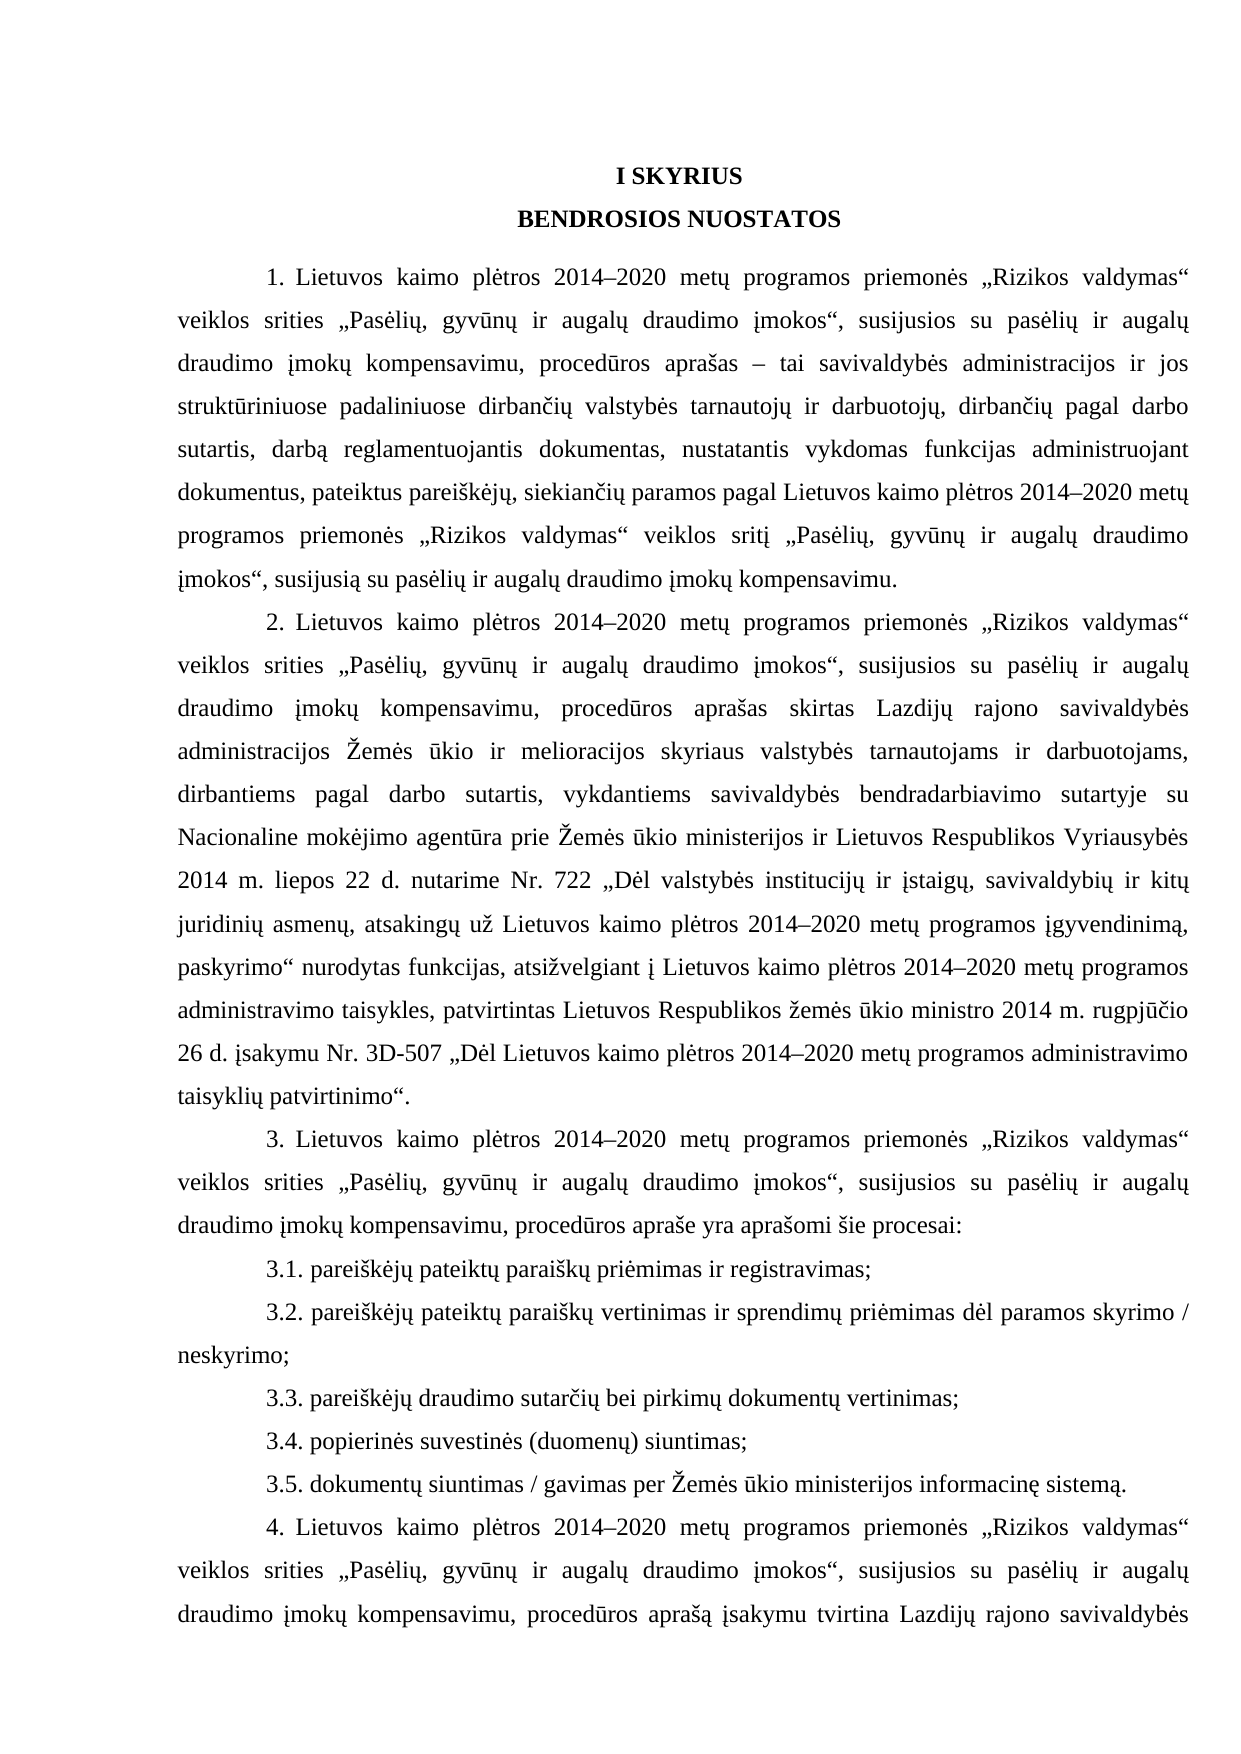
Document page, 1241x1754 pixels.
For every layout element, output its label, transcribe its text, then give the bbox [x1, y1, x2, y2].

text 2. Lietuvos kaimo plėtros 2014–2020 metų programos priemonės „Rizikos valdymas“ veiklos srities „Pasėlių, gyvūnų ir augalų draudimo įmokos“, susijusios su pasėlių ir augalų draudimo įmokų kompensavimu, procedūros aprašas skirtas Lazdijų rajono savivaldybės administracijos Žemės ūkio ir melioracijos skyriaus valstybės tarnautojams ir darbuotojams, dirbantiems pagal darbo sutartis, vykdantiems savivaldybės bendradarbiavimo sutartyje su Nacionaline mokėjimo agentūra prie Žemės ūkio ministerijos ir Lietuvos Respublikos Vyriausybės 2014 m. liepos 22 d. nutarime Nr. 722 „Dėl valstybės institucijų ir įstaigų, savivaldybių ir kitų juridinių asmenų, atsakingų už Lietuvos kaimo plėtros 2014–2020 metų programos įgyvendinimą, paskyrimo“ nurodytas funkcijas, atsižvelgiant į Lietuvos kaimo plėtros 2014–2020 metų programos administravimo taisykles, patvirtintas Lietuvos Respublikos žemės ūkio ministro 2014 m. rugpjūčio 26 d. įsakymu Nr. 3D-507 „Dėl Lietuvos kaimo plėtros 2014–2020 metų programos administravimo taisyklių patvirtinimo“. [177, 607, 1190, 1110]
text 4. Lietuvos kaimo plėtros 2014–2020 metų programos priemonės „Rizikos valdymas“ veiklos srities „Pasėlių, gyvūnų ir augalų draudimo įmokos“, susijusios su pasėlių ir augalų draudimo įmokų kompensavimu, procedūros aprašą įsakymu tvirtina Lazdijų rajono savivaldybės [177, 1512, 1190, 1627]
text I SKYRIUS [177, 161, 1181, 190]
text 3.1. pareiškėjų pateiktų paraiškų priėmimas ir registravimas; [177, 1254, 1190, 1282]
text 3.2. pareiškėjų pateiktų paraiškų vertinimas ir sprendimų priėmimas dėl paramos skyrimo / neskyrimo; [177, 1297, 1190, 1369]
text 3.4. popierinės suvestinės (duomenų) siuntimas; [177, 1426, 1190, 1455]
text 3. Lietuvos kaimo plėtros 2014–2020 metų programos priemonės „Rizikos valdymas“ veiklos srities „Pasėlių, gyvūnų ir augalų draudimo įmokos“, susijusios su pasėlių ir augalų draudimo įmokų kompensavimu, procedūros apraše yra aprašomi šie procesai: [177, 1124, 1190, 1239]
text 1. Lietuvos kaimo plėtros 2014–2020 metų programos priemonės „Rizikos valdymas“ veiklos srities „Pasėlių, gyvūnų ir augalų draudimo įmokos“, susijusios su pasėlių ir augalų draudimo įmokų kompensavimu, procedūros aprašas – tai savivaldybės administracijos ir jos struktūriniuose padaliniuose dirbančių valstybės tarnautojų ir darbuotojų, dirbančių pagal darbo sutartis, darbą reglamentuojantis dokumentas, nustatantis vykdomas funkcijas administruojant dokumentus, pateiktus pareiškėjų, siekiančių paramos pagal Lietuvos kaimo plėtros 2014–2020 metų programos priemonės „Rizikos valdymas“ veiklos sritį „Pasėlių, gyvūnų ir augalų draudimo įmokos“, susijusią su pasėlių ir augalų draudimo įmokų kompensavimu. [177, 262, 1190, 592]
text 3.5. dokumentų siuntimas / gavimas per Žemės ūkio ministerijos informacinę sistemą. [177, 1469, 1190, 1498]
text 3.3. pareiškėjų draudimo sutarčių bei pirkimų dokumentų vertinimas; [177, 1383, 1190, 1412]
text BENDROSIOS NUOSTATOS [177, 204, 1181, 233]
